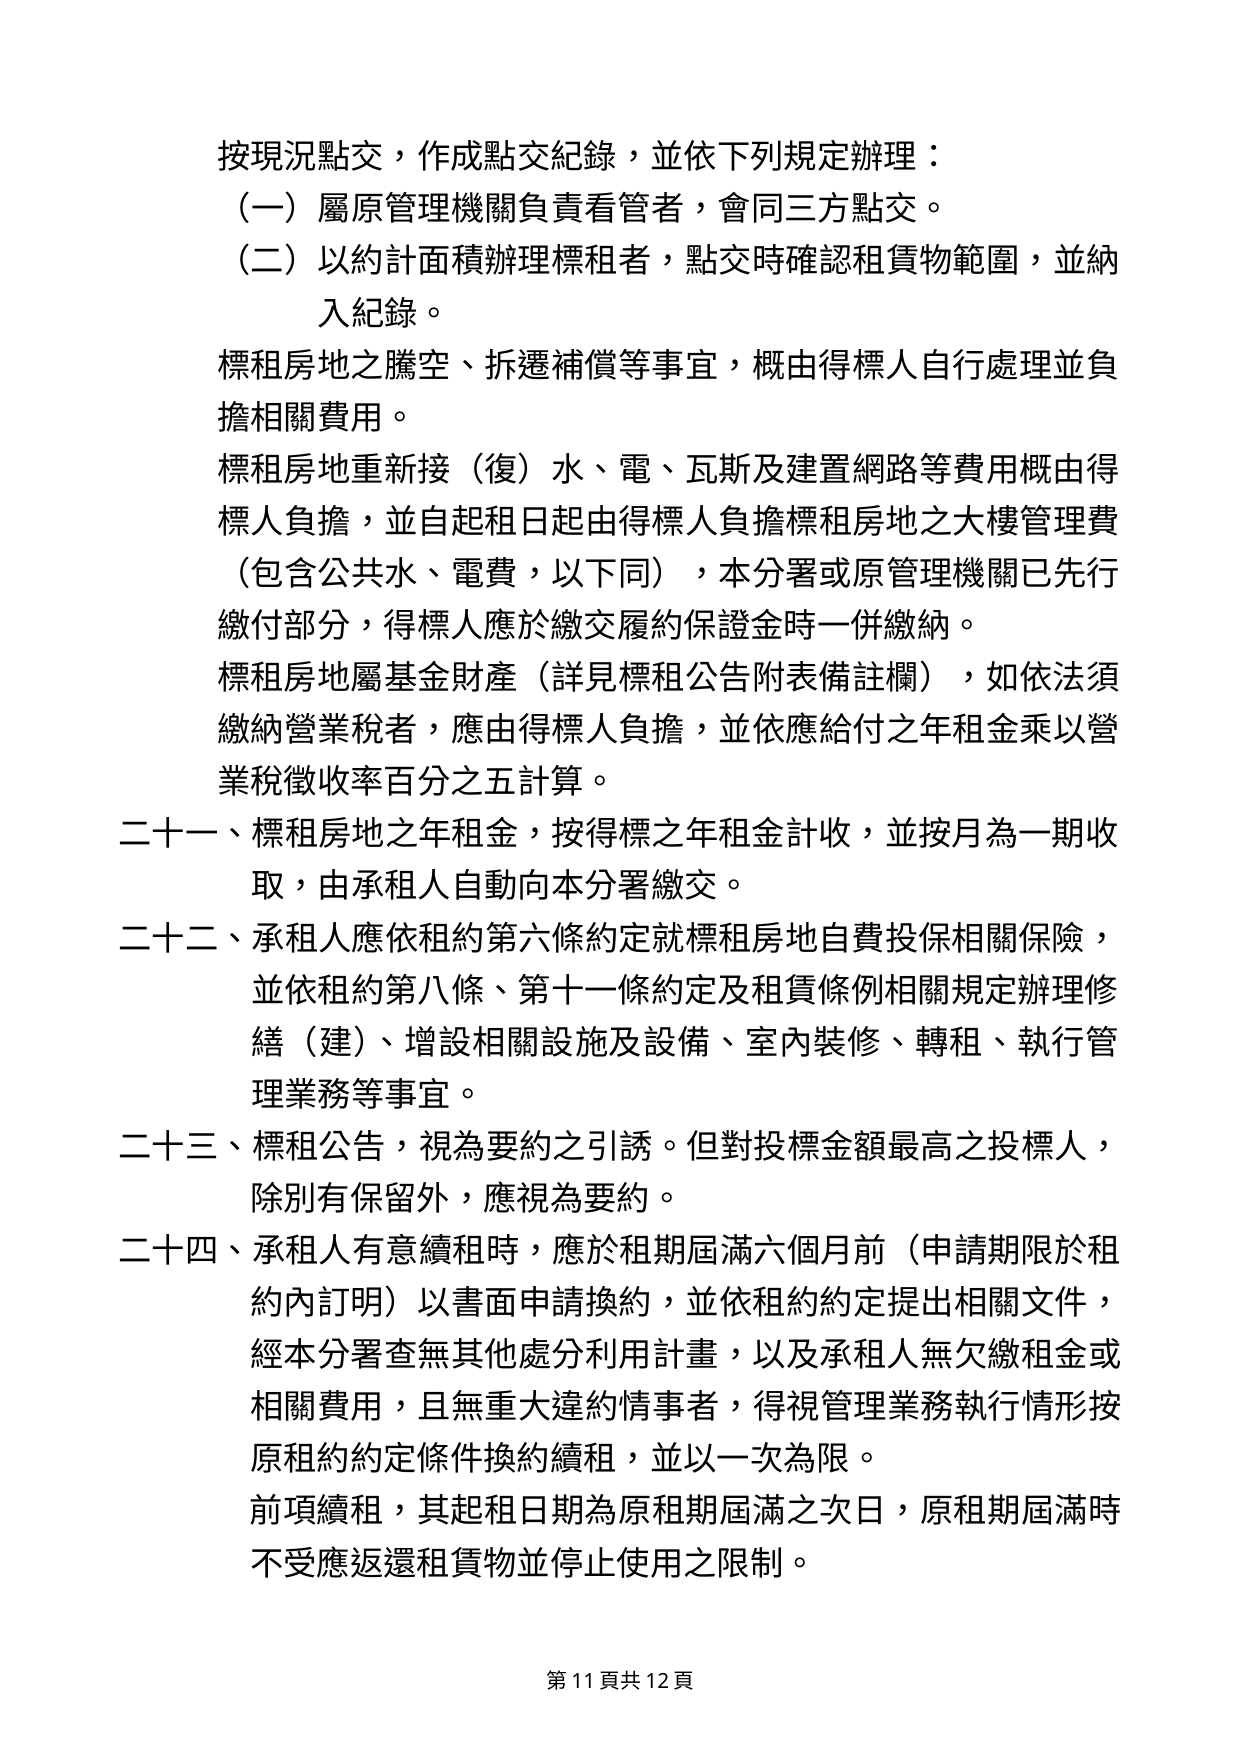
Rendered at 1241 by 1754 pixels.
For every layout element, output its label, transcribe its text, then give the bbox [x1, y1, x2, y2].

text 標租房地重新接（復）水、電、瓦斯及建置網路等費用概由得標人負擔，並自起租日起由得標人負擔標租房地之大樓管理費（包含公共水、電費，以下同），本分署或原管理機關已先行繳付部分，得標人應於繳交履約保證金時一併繳納。 [217, 439, 1122, 648]
text 前項續租，其起租日期為原租期屆滿之次日，原租期屆滿時不受應返還租賃物並停止使用之限制。 [249, 1481, 1122, 1585]
text （二）以約計面積辦理標租者，點交時確認租賃物範圍，並納入紀錄。 [217, 231, 1122, 335]
text （一）屬原管理機關負責看管者，會同三方點交。 [217, 179, 1122, 231]
text 二十二、承租人應依租約第六條約定就標租房地自費投保相關保險，並依租約第八條、第十一條約定及租賃條例相關規定辦理修繕（建）、增設相關設施及設備、室內裝修、轉租、執行管理業務等事宜。 [118, 908, 1119, 1117]
text 二十四、承租人有意續租時，應於租期屆滿六個月前（申請期限於租約內訂明）以書面申請換約，並依租約約定提出相關文件，經本分署查無其他處分利用計畫，以及承租人無欠繳租金或相關費用，且無重大違約情事者，得視管理業務執行情形按原租約約定條件換約續租，並以一次為限。 [118, 1221, 1122, 1481]
text 二十三、標租公告，視為要約之引誘。但對投標金額最高之投標人，除別有保留外，應視為要約。 [118, 1117, 1122, 1221]
text 按現況點交，作成點交紀錄，並依下列規定辦理： [118, 127, 1122, 179]
text 標租房地之騰空、拆遷補償等事宜，概由得標人自行處理並負擔相關費用。 [217, 335, 1122, 439]
text 二十一、標租房地之年租金，按得標之年租金計收，並按月為一期收取，由承租人自動向本分署繳交。 [118, 804, 1119, 908]
text 標租房地屬基金財產（詳見標租公告附表備註欄），如依法須繳納營業稅者，應由得標人負擔，並依應給付之年租金乘以營業稅徵收率百分之五計算。 [217, 648, 1122, 804]
